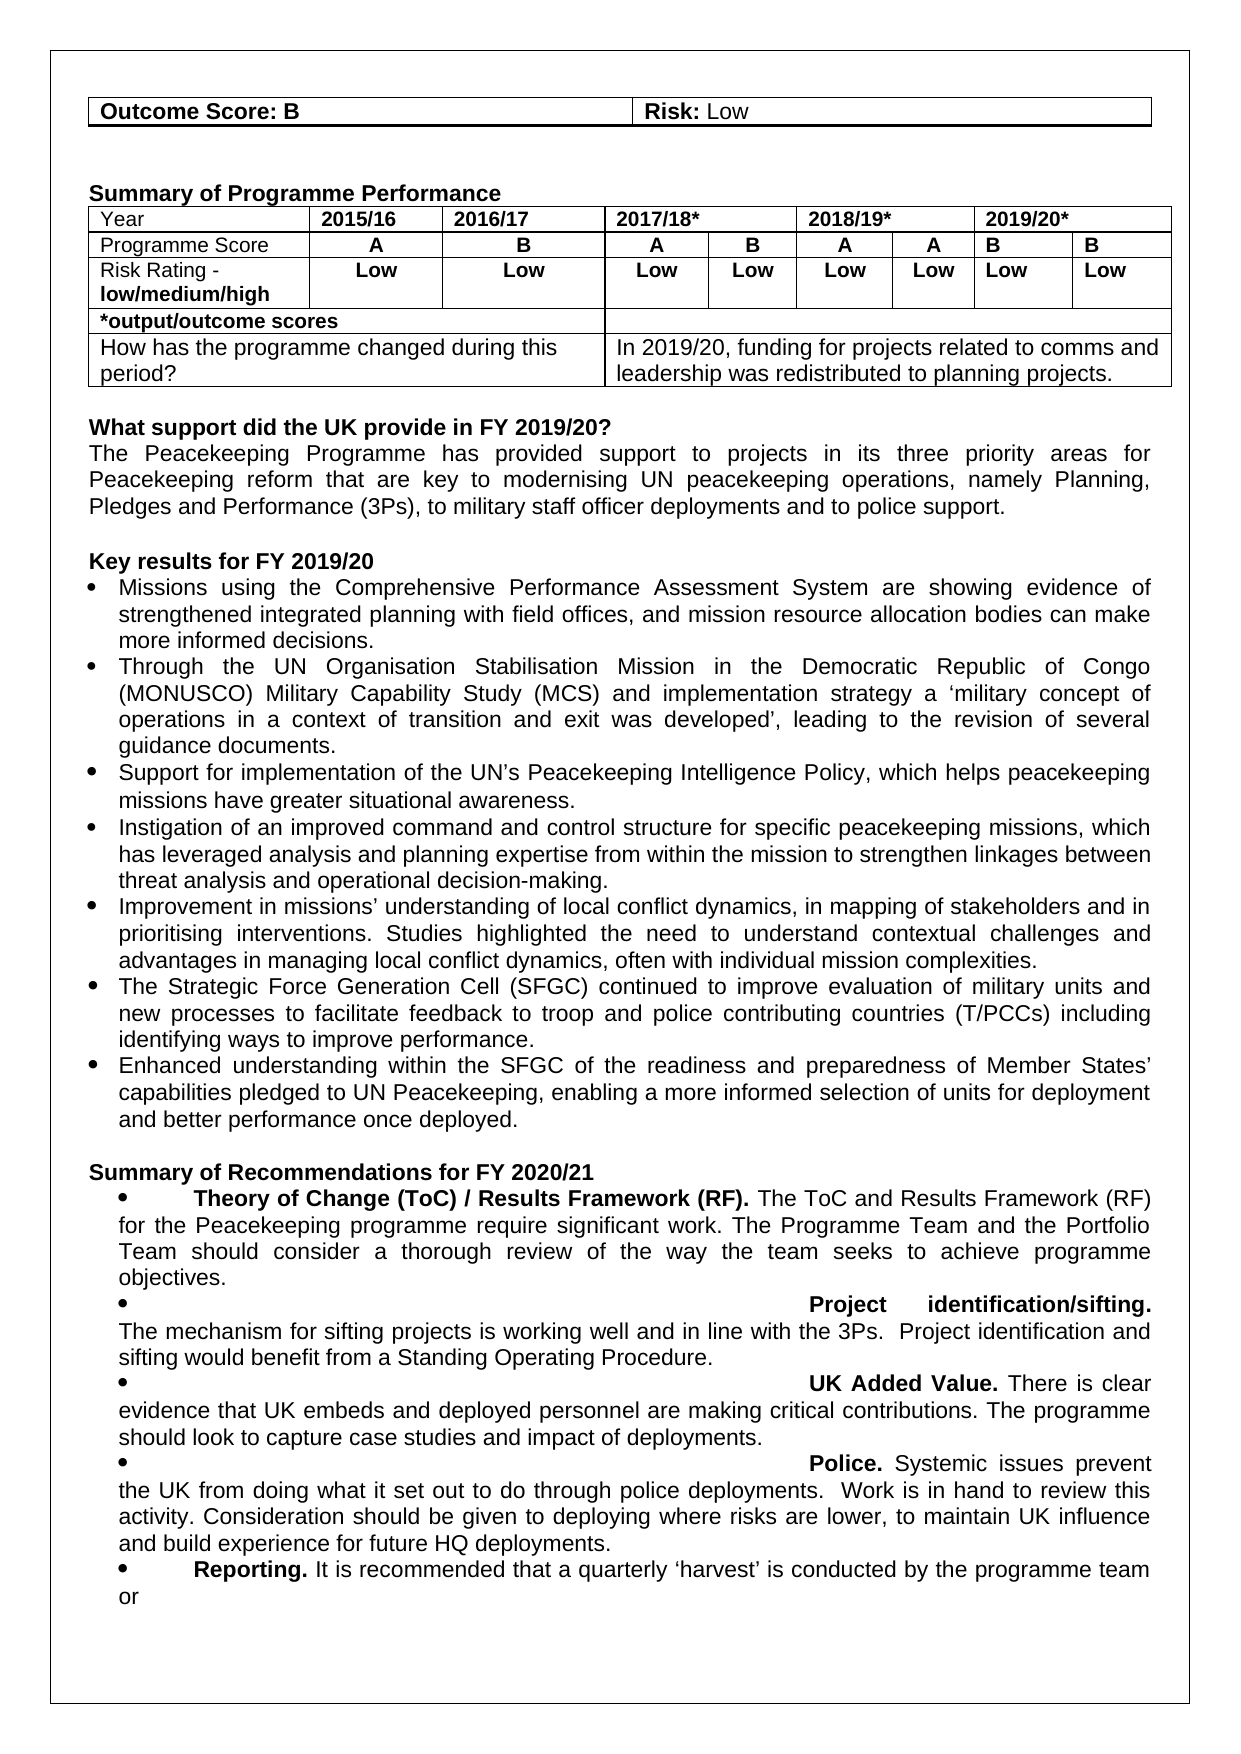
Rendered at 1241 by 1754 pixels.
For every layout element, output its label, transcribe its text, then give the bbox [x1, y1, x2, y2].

table_cell [606, 309, 1171, 332]
table_cell Risk Rating - low/medium/high [89, 258, 309, 307]
list The Strategic Force Generation Cell (SFGC) continued to improve evaluation of military units and new processes to facilitate feedback to troop and police contributing countries (T/PCCs) including identifying ways to improve performance. [89, 973, 1152, 1052]
text Summary of Recommendations for FY 2020/21 [89, 1158, 1152, 1185]
table_cell Low [1073, 258, 1171, 307]
table_cell Low [606, 258, 708, 307]
table_header 2016/17 [443, 207, 604, 231]
list Improvement in missions’ understanding of local conflict dynamics, in mapping of stakeholders and in prioritising interventions. Studies highlighted the need to understand contextual challenges and advantages in managing local conflict dynamics, often with individual mission complexities. [87, 893, 1152, 973]
list Missions using the Comprehensive Performance Assessment System are showing evidence of strengthened integrated planning with field offices, and mission resource allocation bodies can make more informed decisions. [87, 574, 1152, 653]
table_header Year [89, 207, 309, 231]
table_cell A [797, 233, 892, 257]
list Support for implementation of the UN’s Peacekeeping Intelligence Policy, which helps peacekeeping missions have greater situational awareness. [87, 759, 1152, 814]
table_cell Low [893, 258, 974, 307]
list Through the UN Organisation Stabilisation Mission in the Democratic Republic of Congo (MONUSCO) Military Capability Study (MCS) and implementation strategy a ‘military concept of operations in a context of transition and exit was developed’, leading to the revision of several guidance documents. [87, 653, 1152, 759]
table_cell B [1073, 233, 1171, 257]
table_cell B [709, 233, 796, 257]
table_cell A [893, 233, 974, 257]
table_cell Low [443, 258, 604, 307]
table_header 2019/20* [975, 207, 1171, 231]
text The Peacekeeping Programme has provided support to projects in its three priority areas for Peacekeeping reform that are key to modernising UN peacekeeping operations, namely Planning, Pledges and Performance (3Ps), to military staff officer deployments and to police support. [89, 440, 1152, 519]
table_cell B [443, 233, 604, 257]
list Theory of Change (ToC) / Results Framework (RF). The ToC and Results Framework (RF) for the Peacekeeping programme require significant work. The Programme Team and the Portfolio Team should consider a thorough review of the way the team seeks to achieve programme objectives. [118, 1185, 1152, 1291]
table_cell *output/outcome scores [89, 309, 604, 332]
text Summary of Programme Performance [89, 180, 1152, 206]
table_cell Low [975, 258, 1072, 307]
table_cell B [975, 233, 1072, 257]
list Instigation of an improved command and control structure for specific peacekeeping missions, which has leveraged analysis and planning expertise from within the mission to strengthen linkages between threat analysis and operational decision-making. [87, 814, 1152, 893]
table_header 2017/18* [606, 207, 796, 231]
table_cell Risk: Low [633, 98, 1151, 124]
table_cell Outcome Score: B [89, 98, 632, 124]
table_cell Programme Score [89, 233, 309, 257]
table_cell Low [797, 258, 892, 307]
table_cell Low [709, 258, 796, 307]
table_cell In 2019/20, funding for projects related to comms and leadership was redistributed to planning projects. [606, 334, 1171, 386]
text Key results for FY 2019/20 [89, 548, 1152, 574]
list UK Added Value. There is clear evidence that UK embeds and deployed personnel are making critical contributions. The programme should look to capture case studies and impact of deployments. [118, 1370, 1152, 1450]
list Police. Systemic issues prevent the UK from doing what it set out to do through police deployments. Work is in hand to review this activity. Consideration should be given to deploying where risks are lower, to maintain UK influence and build experience for future HQ deployments. [118, 1450, 1152, 1556]
table_header 2018/19* [797, 207, 974, 231]
table_cell A [606, 233, 708, 257]
list Project identification/sifting. The mechanism for sifting projects is working well and in line with the 3Ps. Project identification and sifting would benefit from a Standing Operating Procedure. [118, 1291, 1152, 1370]
table_cell A [310, 233, 442, 257]
text What support did the UK provide in FY 2019/20? [89, 414, 1152, 440]
table_header 2015/16 [310, 207, 442, 231]
table_cell Low [310, 258, 442, 307]
table_cell How has the programme changed during this period? [89, 334, 604, 386]
list Reporting. It is recommended that a quarterly ‘harvest’ is conducted by the programme team or [118, 1556, 1152, 1609]
list Enhanced understanding within the SFGC of the readiness and preparedness of Member States’ capabilities pledged to UN Peacekeeping, enabling a more informed selection of units for deployment and better performance once deployed. [89, 1052, 1152, 1132]
